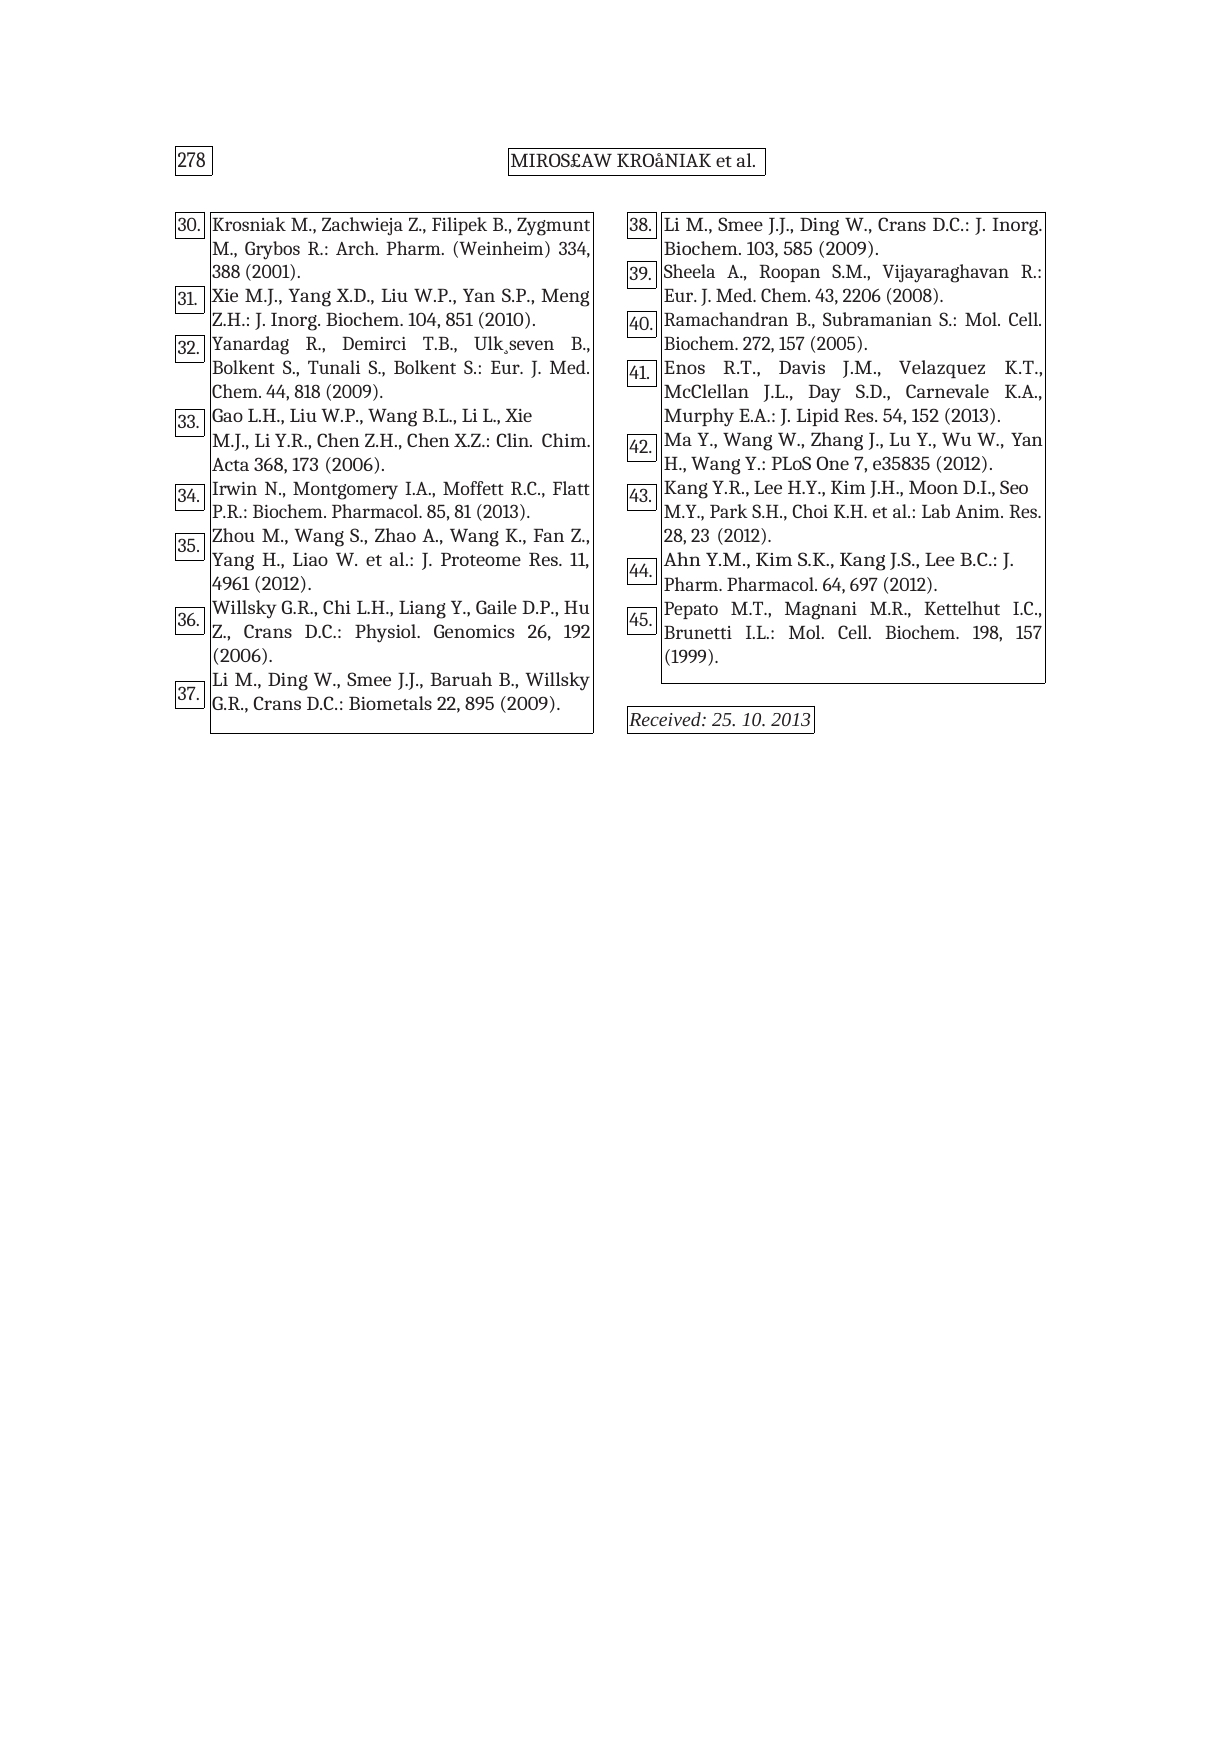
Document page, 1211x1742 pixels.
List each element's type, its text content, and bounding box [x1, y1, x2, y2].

text Krosniak M., Zachwieja Z., Filipek B., Zygmunt M., Grybos R.: Arch. Pharm. (Weinheim) 334, 388 (2001). [212, 213, 591, 284]
text Enos R.T., Davis J.M., Velazquez K.T., McClellan J.L., Day S.D., Carnevale K.A., Murphy E.A.: J. Lipid Res. 54, 152 (2013). [664, 357, 1043, 427]
text M.Y., Park S.H., Choi K.H. et al.: Lab Anim. Res. 28, 23 (2012). [664, 501, 1042, 548]
text 32. [177, 337, 204, 359]
text 33. [177, 411, 204, 434]
text 43. [629, 485, 656, 508]
text Pharm. Pharmacol. 64, 697 (2012). [664, 573, 1044, 596]
text Ramachandran B., Subramanian S.: Mol. Cell. Biochem. 272, 157 (2005). [663, 309, 1042, 356]
text Li M., Ding W., Smee J.J., Baruah B., Willsky G.R., Crans D.C.: Biometals 22, 895 (2009). [212, 669, 591, 716]
text 42. [629, 436, 656, 458]
text 39. [629, 263, 656, 286]
text 35. [177, 534, 204, 557]
text Xie M.J., Yang X.D., Liu W.P., Yan S.P., Meng Z.H.: J. Inorg. Biochem. 104, 851 (2010). [212, 285, 591, 332]
text Ma Y., Wang W., Zhang J., Lu Y., Wu W., Yan H., Wang Y.: PLoS One 7, e35835 (2012). [664, 429, 1042, 476]
text 45. [629, 608, 656, 631]
text Yanardag R., Demirci T.B., Ulk¸seven B., Bolkent S., Tunali S., Bolkent S.: Eur. J. Med. Chem. 44, 818 (2009). [212, 333, 591, 403]
text M.J., Li Y.R., Chen Z.H., Chen X.Z.: Clin. Chim. Acta 368, 173 (2006). [212, 429, 591, 476]
text 41. [629, 361, 656, 384]
text 44. [629, 559, 656, 582]
text Gao L.H., Liu W.P., Wang B.L., Li L., Xie [212, 405, 593, 428]
text 38. [629, 213, 656, 236]
text 36. [177, 608, 204, 631]
text Willsky G.R., Chi L.H., Liang Y., Gaile D.P., Hu Z., Crans D.C.: Physiol. Genomics 26, 192 (2006). [212, 597, 591, 667]
text 40. [629, 312, 656, 335]
text Pepato M.T., Magnani M.R., Kettelhut I.C., Brunetti I.L.: Mol. Cell. Biochem. 198, 157 (1999). [663, 598, 1042, 668]
text Zhou M., Wang S., Zhao A., Wang K., Fan Z., Yang H., Liao W. et al.: J. Proteome Res. 11, 4961 (2012). [212, 525, 591, 596]
text Irwin N., Montgomery I.A., Moffett R.C., Flatt P.R.: Biochem. Pharmacol. 85, 81 (2013). [212, 477, 591, 524]
text Received: 25. 10. 2013 [629, 708, 814, 731]
text 278 [177, 148, 212, 173]
text MIROS£AW KROåNIAK et al. [510, 150, 765, 172]
text 30. [177, 213, 204, 236]
text 37. [177, 683, 204, 706]
text 31. [177, 287, 204, 310]
text Li M., Smee J.J., Ding W., Crans D.C.: J. Inorg. Biochem. 103, 585 (2009). [663, 213, 1042, 260]
text Sheela A., Roopan S.M., Vijayaraghavan R.: Eur. J. Med. Chem. 43, 2206 (2008). [663, 261, 1042, 308]
text Kang Y.R., Lee H.Y., Kim J.H., Moon D.I., Seo [664, 477, 1044, 500]
text Ahn Y.M., Kim S.K., Kang J.S., Lee B.C.: J. [664, 549, 1044, 572]
text 34. [177, 485, 204, 508]
